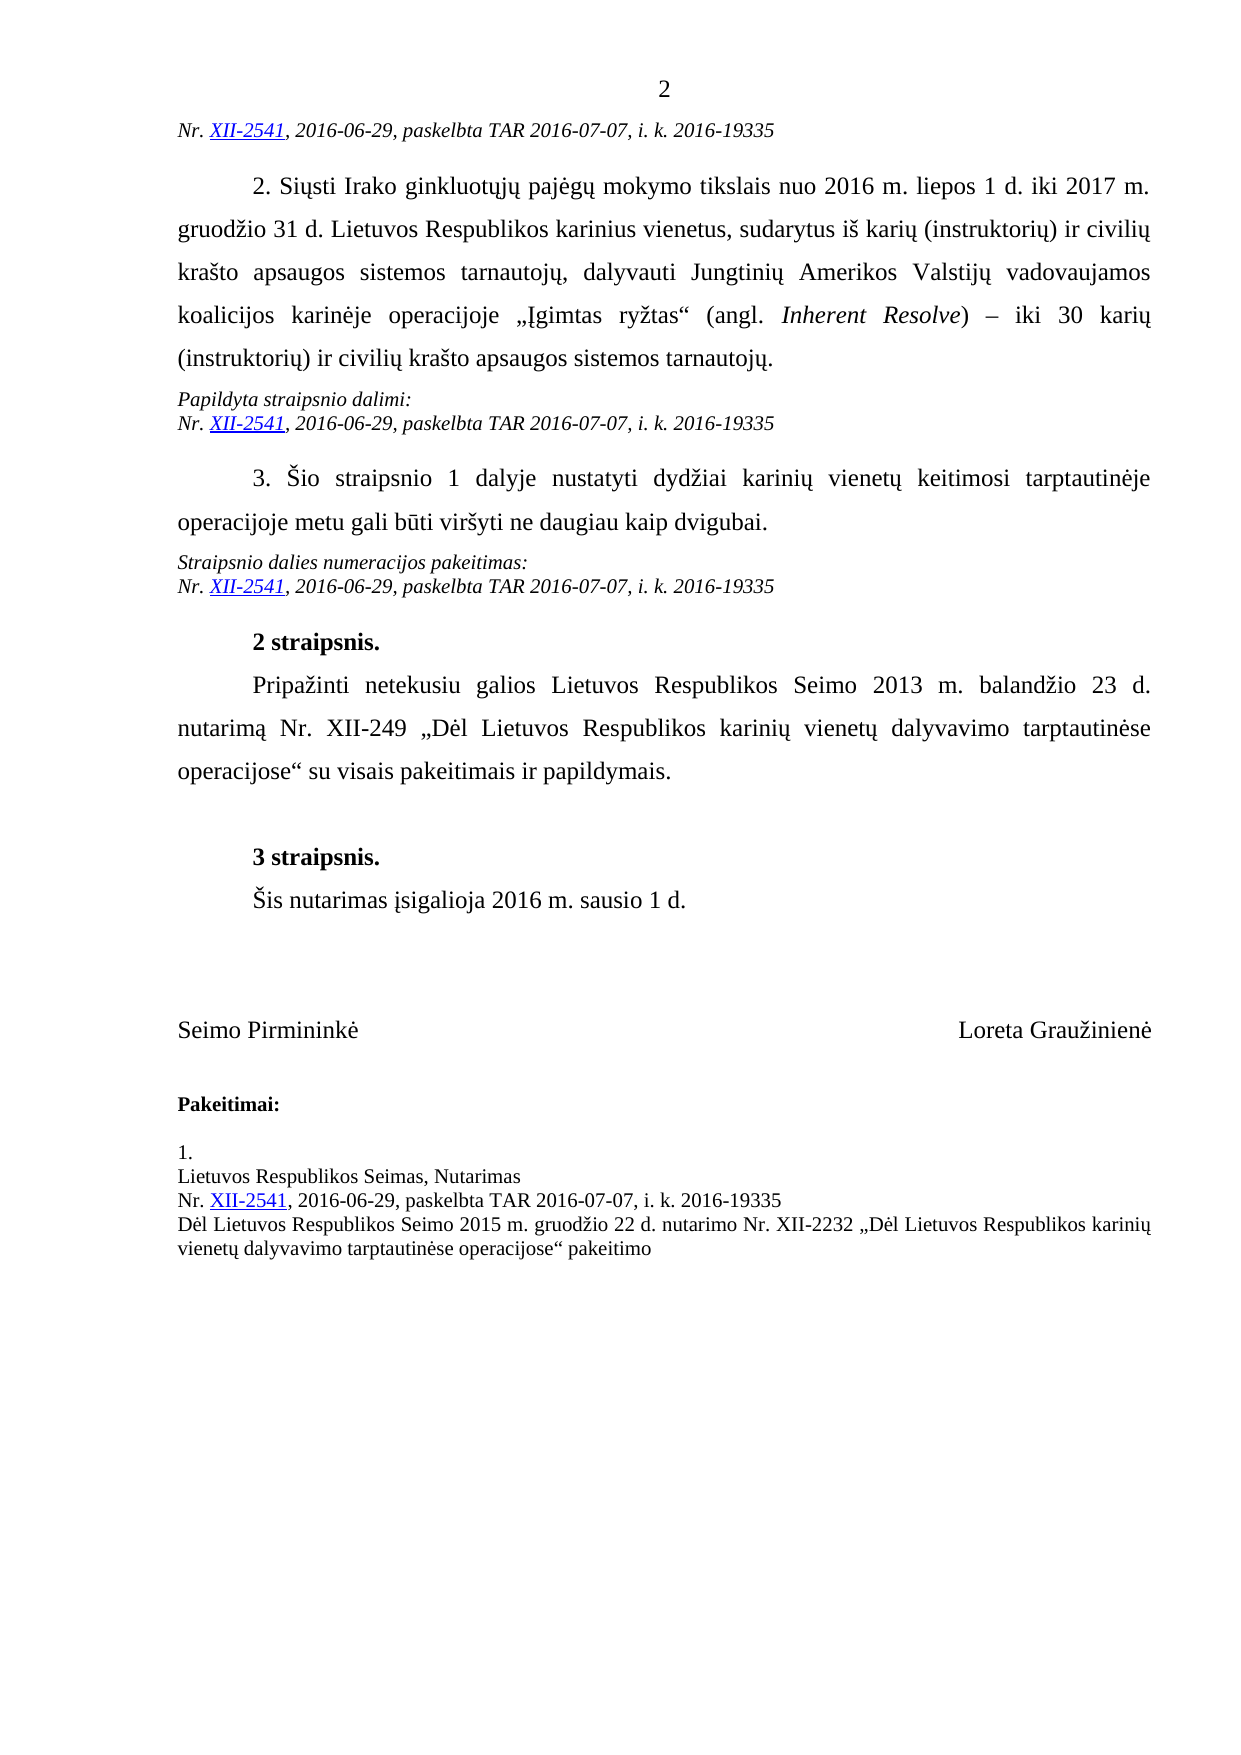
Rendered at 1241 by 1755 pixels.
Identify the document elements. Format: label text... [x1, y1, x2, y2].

text Šis nutarimas įsigalioja 2016 m. sausio 1 d. [177, 885, 1152, 914]
text Dėl Lietuvos Respublikos Seimo 2015 m. gruodžio 22 d. nutarimo Nr. XII-2232 „Dėl Lietuvos Respublikos karinių vienetų dalyvavimo tarptautinėse operacijose“ pakeitimo [177, 1212, 1152, 1260]
text Nr. XII-2541, 2016-06-29, paskelbta TAR 2016-07-07, i. k. 2016-19335 [177, 574, 1152, 598]
text Straipsnio dalies numeracijos pakeitimas: [177, 550, 1152, 574]
text Papildyta straipsnio dalimi: [177, 387, 1152, 411]
text Nr. XII-2541, 2016-06-29, paskelbta TAR 2016-07-07, i. k. 2016-19335 [177, 1188, 1152, 1212]
text 1. [177, 1140, 1152, 1164]
text Pakeitimai: [177, 1092, 1152, 1116]
text 2. Siųsti Irako ginkluotųjų pajėgų mokymo tikslais nuo 2016 m. liepos 1 d. iki 2017 m. gruodžio 31 d. Lietuvos Respublikos karinius vienetus, sudarytus iš karių (instruktorių) ir civilių krašto apsaugos sistemos tarnautojų, dalyvauti Jungtinių Amerikos Valstijų vadovaujamos koalicijos karinėje operacijoje „Įgimtas ryžtas“ (angl. Inherent Resolve) – iki 30 karių (instruktorių) ir civilių krašto apsaugos sistemos tarnautojų. [177, 171, 1152, 372]
text 3. Šio straipsnio 1 dalyje nustatyti dydžiai karinių vienetų keitimosi tarptautinėje operacijoje metu gali būti viršyti ne daugiau kaip dvigubai. [177, 463, 1152, 535]
text 2 straipsnis. [177, 627, 1152, 655]
text Pripažinti netekusiu galios Lietuvos Respublikos Seimo 2013 m. balandžio 23 d. nutarimą Nr. XII-249 „Dėl Lietuvos Respublikos karinių vienetų dalyvavimo tarptautinėse operacijose“ su visais pakeitimais ir papildymais. [177, 670, 1152, 785]
text Nr. XII-2541, 2016-06-29, paskelbta TAR 2016-07-07, i. k. 2016-19335 [177, 411, 1152, 435]
text Seimo Pirmininkė Loreta Graužinienė [177, 1015, 1152, 1043]
text Lietuvos Respublikos Seimas, Nutarimas [177, 1164, 1152, 1188]
text 3 straipsnis. [177, 842, 1152, 871]
text Nr. XII-2541, 2016-06-29, paskelbta TAR 2016-07-07, i. k. 2016-19335 [177, 118, 1152, 142]
